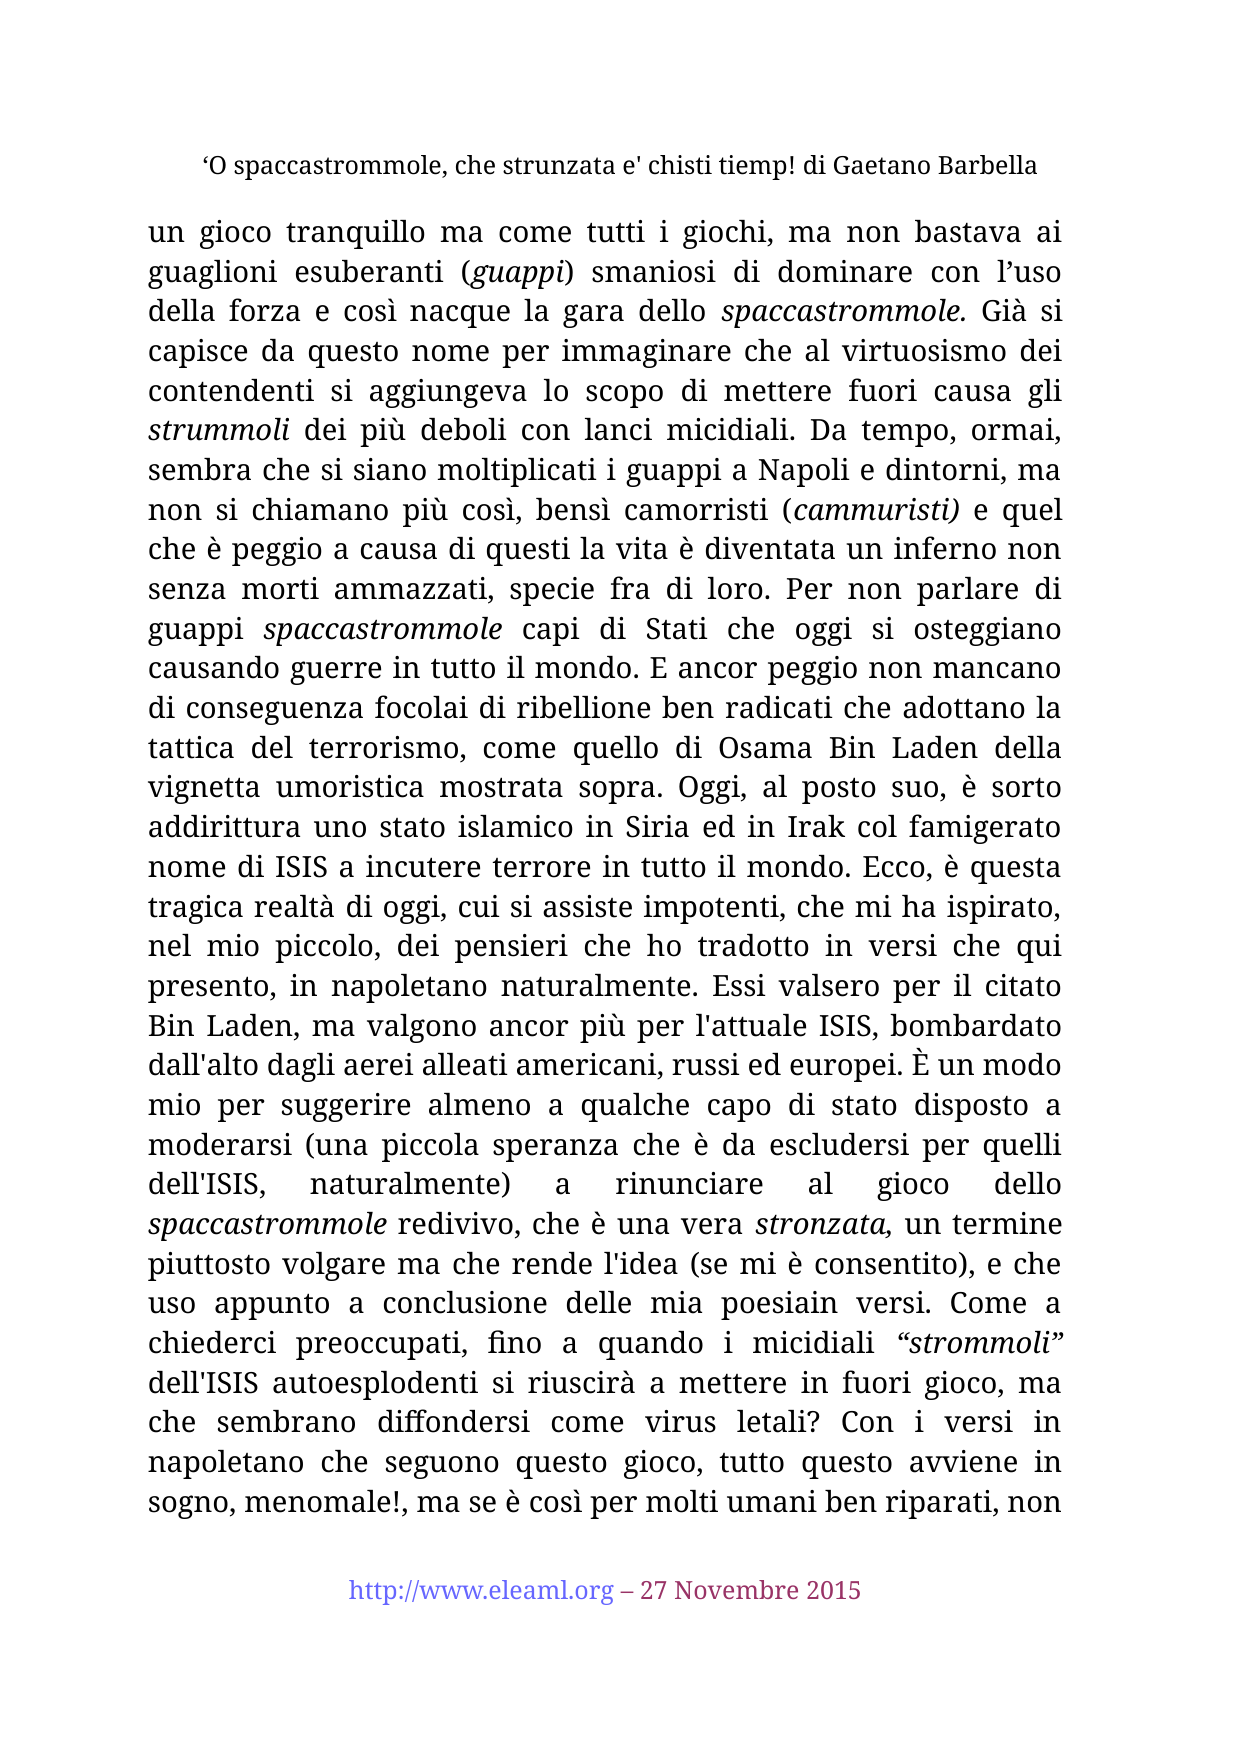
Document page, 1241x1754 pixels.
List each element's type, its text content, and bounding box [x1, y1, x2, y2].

text un gioco tranquillo ma come tutti i giochi, ma non bastava ai guaglioni esuberanti (guappi) smaniosi di dominare con l’uso della forza e così nacque la gara dello spaccastrommole. Già si capisce da questo nome per immaginare che al virtuosismo dei contendenti si aggiungeva lo scopo di mettere fuori causa gli strummoli dei più deboli con lanci micidiali. Da tempo, ormai, sembra che si siano moltiplicati i guappi a Napoli e dintorni, ma non si chiamano più così, bensì camorristi (cammuristi) e quel che è peggio a causa di questi la vita è diventata un inferno non senza morti ammazzati, specie fra di loro. Per non parlare di guappi spaccastrommole capi di Stati che oggi si osteggiano causando guerre in tutto il mondo. E ancor peggio non mancano di conseguenza focolai di ribellione ben radicati che adottano la tattica del terrorismo, come quello di Osama Bin Laden della vignetta umoristica mostrata sopra. Oggi, al posto suo, è sorto addirittura uno stato islamico in Siria ed in Irak col famigerato nome di ISIS a incutere terrore in tutto il mondo. Ecco, è questa tragica realtà di oggi, cui si assiste impotenti, che mi ha ispirato, nel mio piccolo, dei pensieri che ho tradotto in versi che qui presento, in napoletano naturalmente. Essi valsero per il citato Bin Laden, ma valgono ancor più per l'attuale ISIS, bombardato dall'alto dagli aerei alleati americani, russi ed europei. È un modo mio per suggerire almeno a qualche capo di stato disposto a moderarsi (una piccola speranza che è da escludersi per quelli dell'ISIS, naturalmente) a rinunciare al gioco dello spaccastrommole redivivo, che è una vera stronzata, un termine piuttosto volgare ma che rende l'idea (se mi è consentito), e che uso appunto a conclusione delle mia poesiain versi. Come a chiederci preoccupati, fino a quando i micidiali “strommoli” dell'ISIS autoesplodenti si riuscirà a mettere in fuori gioco, ma che sembrano diffondersi come virus letali? Con i versi in napoletano che seguono questo gioco, tutto questo avviene in sogno, menomale!, ma se è così per molti umani ben riparati, non [148, 211, 1063, 1521]
